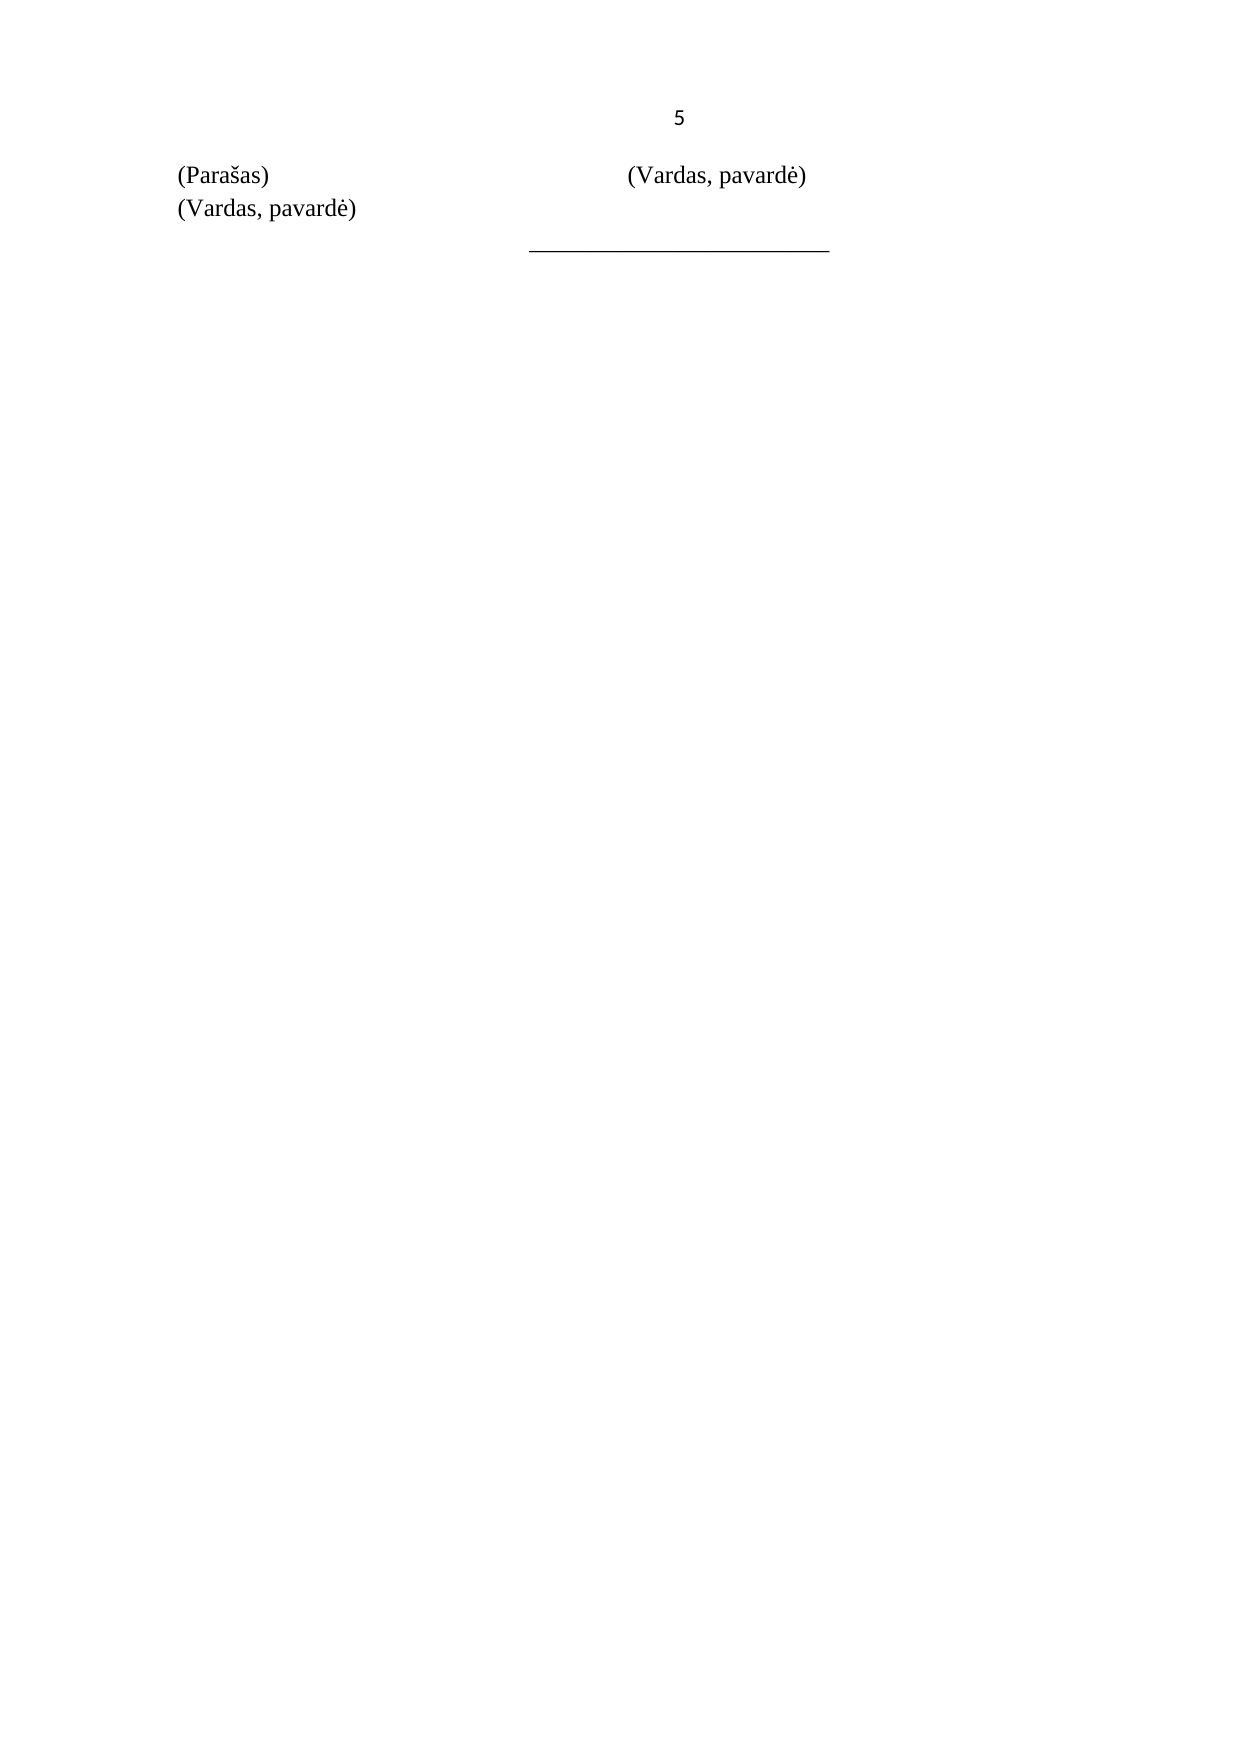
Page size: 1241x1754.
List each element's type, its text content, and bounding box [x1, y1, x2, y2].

text ________________________ [177, 226, 1181, 255]
text (Vardas, pavardė) [177, 193, 1169, 222]
text (Parašas) (Vardas, pavardė) [177, 160, 1169, 189]
